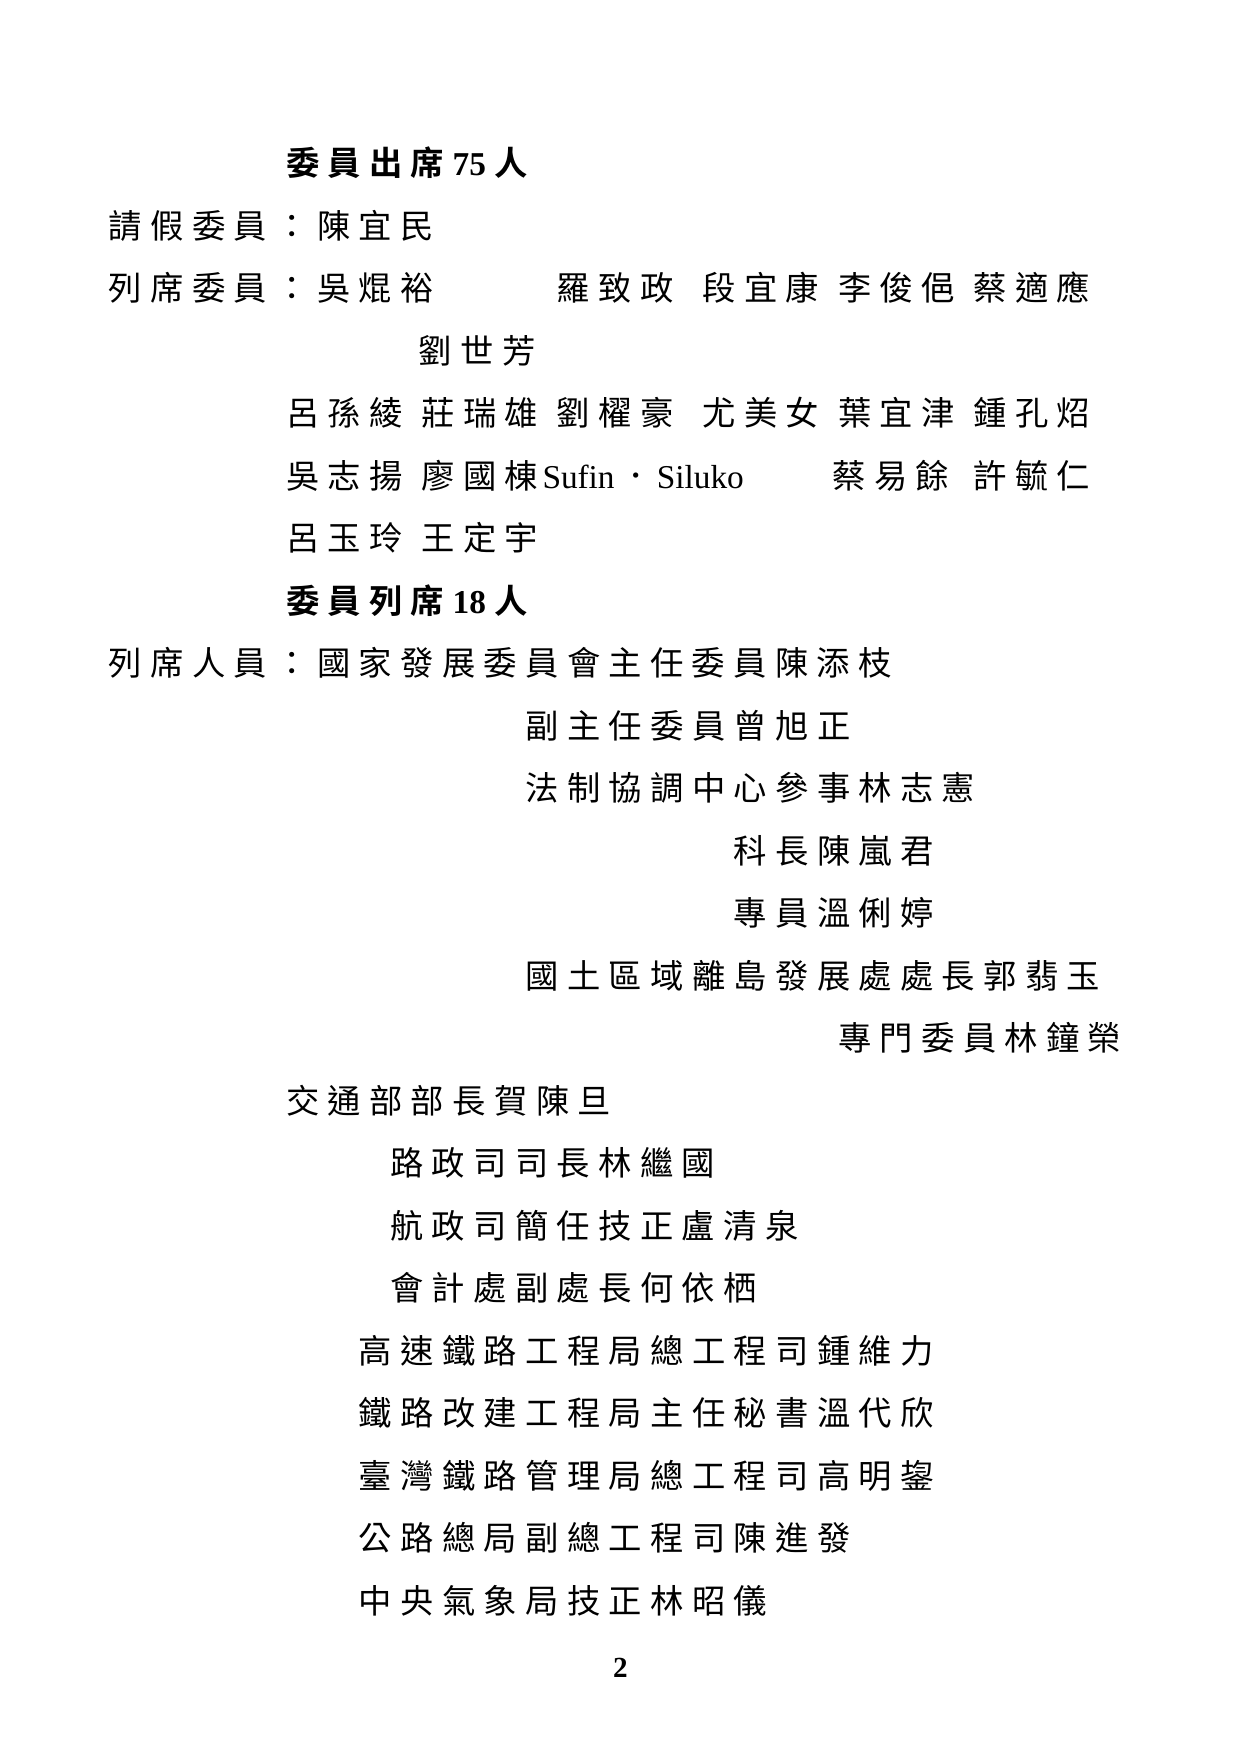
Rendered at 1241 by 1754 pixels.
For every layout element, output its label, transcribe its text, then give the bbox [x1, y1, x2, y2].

text 國土區域離島發展處處長郭翡玉 [278, 932, 1136, 994]
text 科長陳嵐君 [278, 807, 1136, 869]
text 請假委員：陳宜民 [104, 182, 1101, 244]
text 高速鐵路工程局總工程司鍾維力 [278, 1307, 1136, 1369]
text 中央氣象局技正林昭儀 [278, 1557, 1136, 1619]
text 副主任委員曾旭正 [278, 682, 1136, 744]
text 交通部部長賀陳旦 [278, 1057, 1136, 1119]
text 專員溫俐婷 [278, 869, 1136, 932]
text 航政司簡任技正盧清泉 [278, 1182, 1136, 1244]
text 列席人員：國家發展委員會主任委員陳添枝 [104, 619, 1136, 682]
text 法制協調中心參事林志憲 [278, 744, 1136, 807]
text 鐵路改建工程局主任秘書溫代欣 [278, 1369, 1136, 1432]
text 公路總局副總工程司陳進發 [278, 1494, 1136, 1557]
text 列席委員：吳焜裕 羅致政 段宜康 李俊俋 蔡適應 劉世芳 呂孫綾 莊瑞雄 劉櫂豪 尤美女 葉宜津 鍾孔炤 吳志揚 廖國棟Sufin．Siluko 蔡易餘 許毓仁 呂玉玲 王定宇 委員列席18人 [104, 244, 1101, 619]
text 路政司司長林繼國 [278, 1119, 1136, 1182]
text 委員出席75人 [104, 119, 1101, 182]
text 專門委員林鐘榮 [278, 994, 1136, 1057]
text 臺灣鐵路管理局總工程司高明鋆 [278, 1432, 1136, 1494]
text 會計處副處長何依栖 [278, 1244, 1136, 1307]
